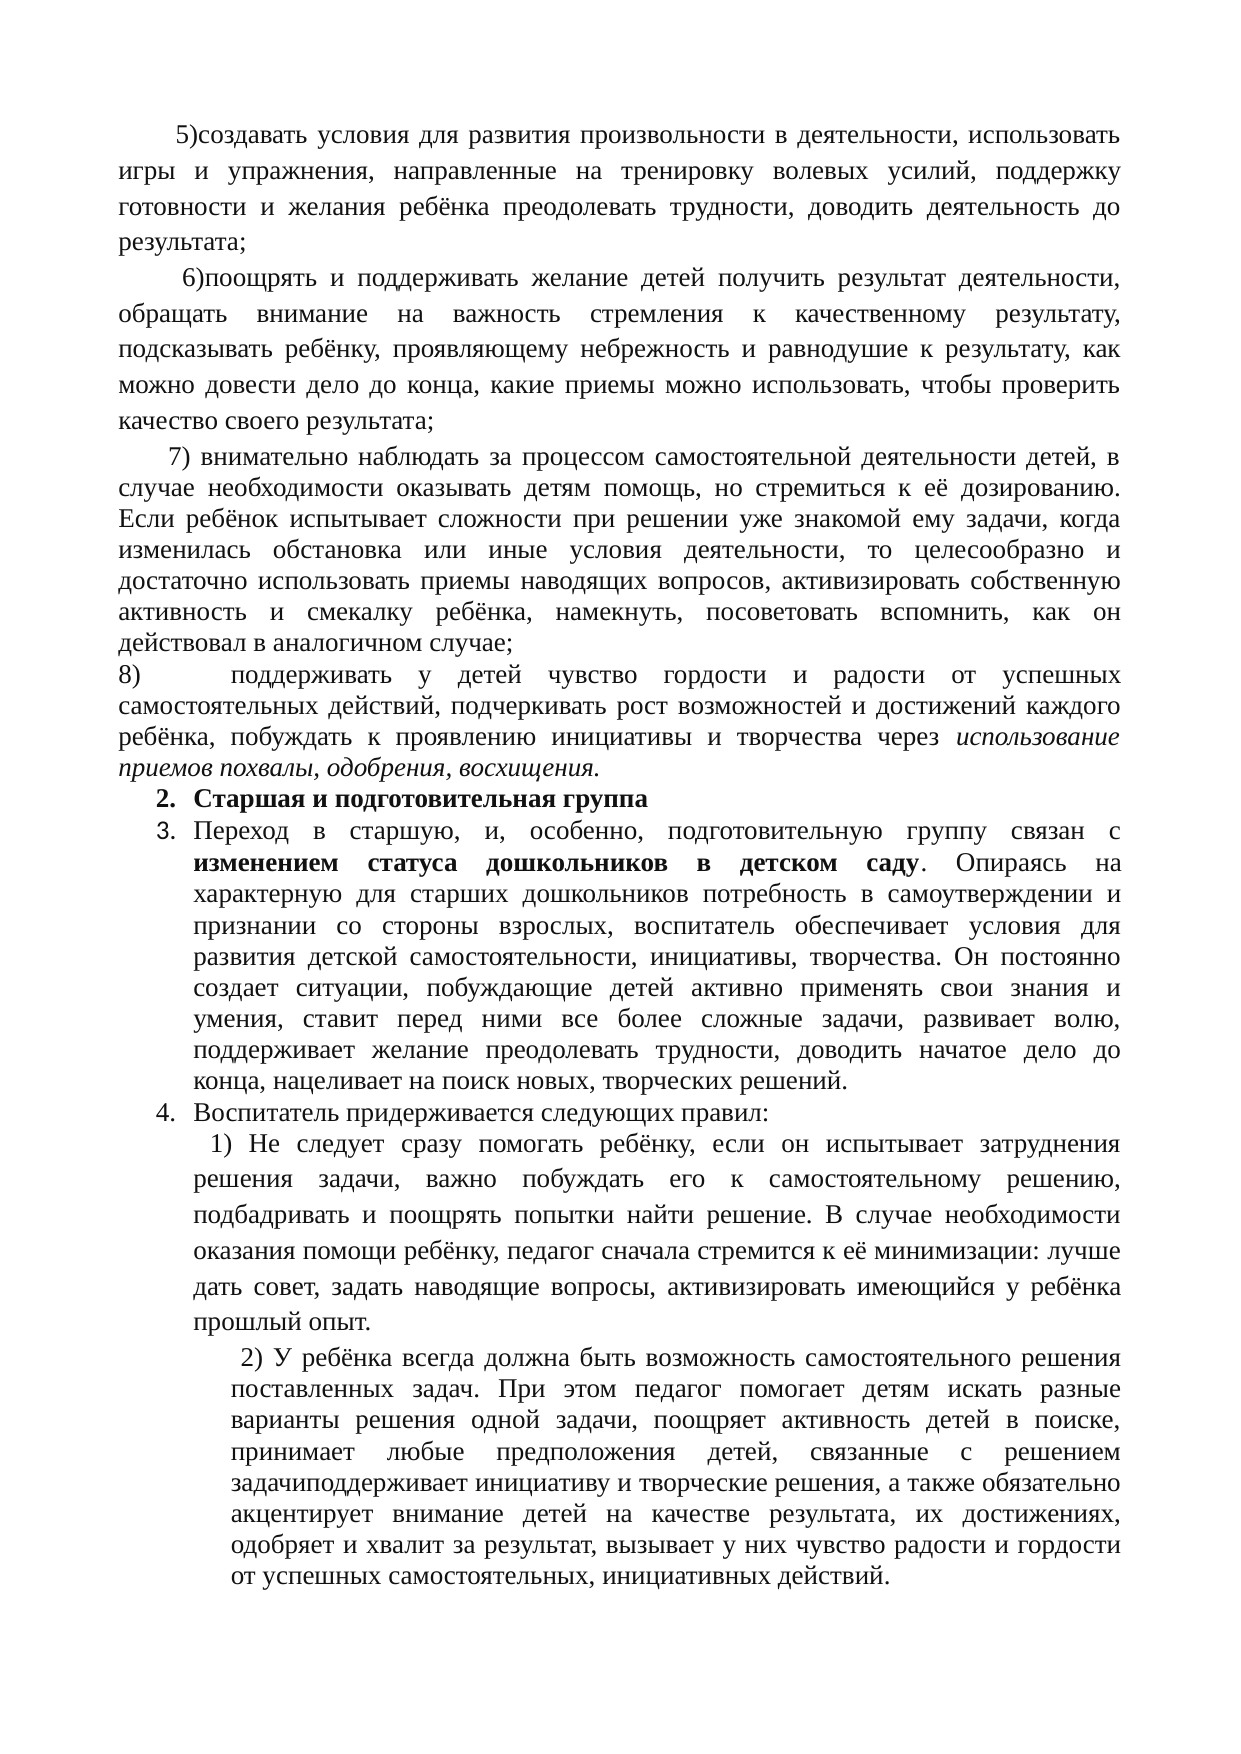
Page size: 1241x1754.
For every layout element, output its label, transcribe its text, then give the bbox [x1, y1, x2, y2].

list Старшая и подготовительная группа [156, 782, 1122, 813]
list 1) Не следует сразу помогать ребёнку, если он испытывает затруднения решения задачи, важно побуждать его к самостоятельному решению, подбадривать и поощрять попытки найти решение. В случае необходимости оказания помощи ребёнку, педагог сначала стремится к её минимизации: лучше дать совет, задать наводящие вопросы, активизировать имеющийся у ребёнка прошлый опыт. [156, 1127, 1122, 1337]
list 6)поощрять и поддерживать желание детей получить результат деятельности, обращать внимание на важность стремления к качественному результату, подсказывать ребёнку, проявляющему небрежность и равнодушие к результату, как можно довести дело до конца, какие приемы можно использовать, чтобы проверить качество своего результата; [118, 261, 1122, 435]
list поддерживать у детей чувство гордости и радости от успешных самостоятельных действий, подчеркивать рост возможностей и достижений каждого ребёнка, побуждать к проявлению инициативы и творчества через использование приемов похвалы, одобрения, восхищения. [118, 658, 1122, 782]
list Воспитатель придерживается следующих правил: [156, 1096, 1122, 1127]
list 2) У ребёнка всегда должна быть возможность самостоятельного решения поставленных задач. При этом педагог помогает детям искать разные варианты решения одной задачи, поощряет активность детей в поиске, принимает любые предположения детей, связанные с решением задачиподдерживает инициативу и творческие решения, а также обязательно акцентирует внимание детей на качестве результата, их достижениях, одобряет и хвалит за результат, вызывает у них чувство радости и гордости от успешных самостоятельных, инициативных действий. [193, 1341, 1122, 1590]
list Переход в старшую, и, особенно, подготовительную группу связан с изменением статуса дошкольников в детском саду. Опираясь на характерную для старших дошкольников потребность в самоутверждении и признании со стороны взрослых, воспитатель обеспечивает условия для развития детской самостоятельности, инициативы, творчества. Он постоянно создает ситуации, побуждающие детей активно применять свои знания и умения, ставит перед ними все более сложные задачи, развивает волю, поддерживает желание преодолевать трудности, доводить начатое дело до конца, нацеливает на поиск новых, творческих решений. [156, 813, 1122, 1096]
list 5)создавать условия для развития произвольности в деятельности, использовать игры и упражнения, направленные на тренировку волевых усилий, поддержку готовности и желания ребёнка преодолевать трудности, доводить деятельность до результата; [118, 118, 1122, 256]
text 7) внимательно наблюдать за процессом самостоятельной деятельности детей, в случае необходимости оказывать детям помощь, но стремиться к её дозированию. Если ребёнок испытывает сложности при решении уже знакомой ему задачи, когда изменилась обстановка или иные условия деятельности, то целесообразно и достаточно использовать приемы наводящих вопросов, активизировать собственную активность и смекалку ребёнка, намекнуть, посоветовать вспомнить, как он действовал в аналогичном случае; [118, 440, 1122, 658]
